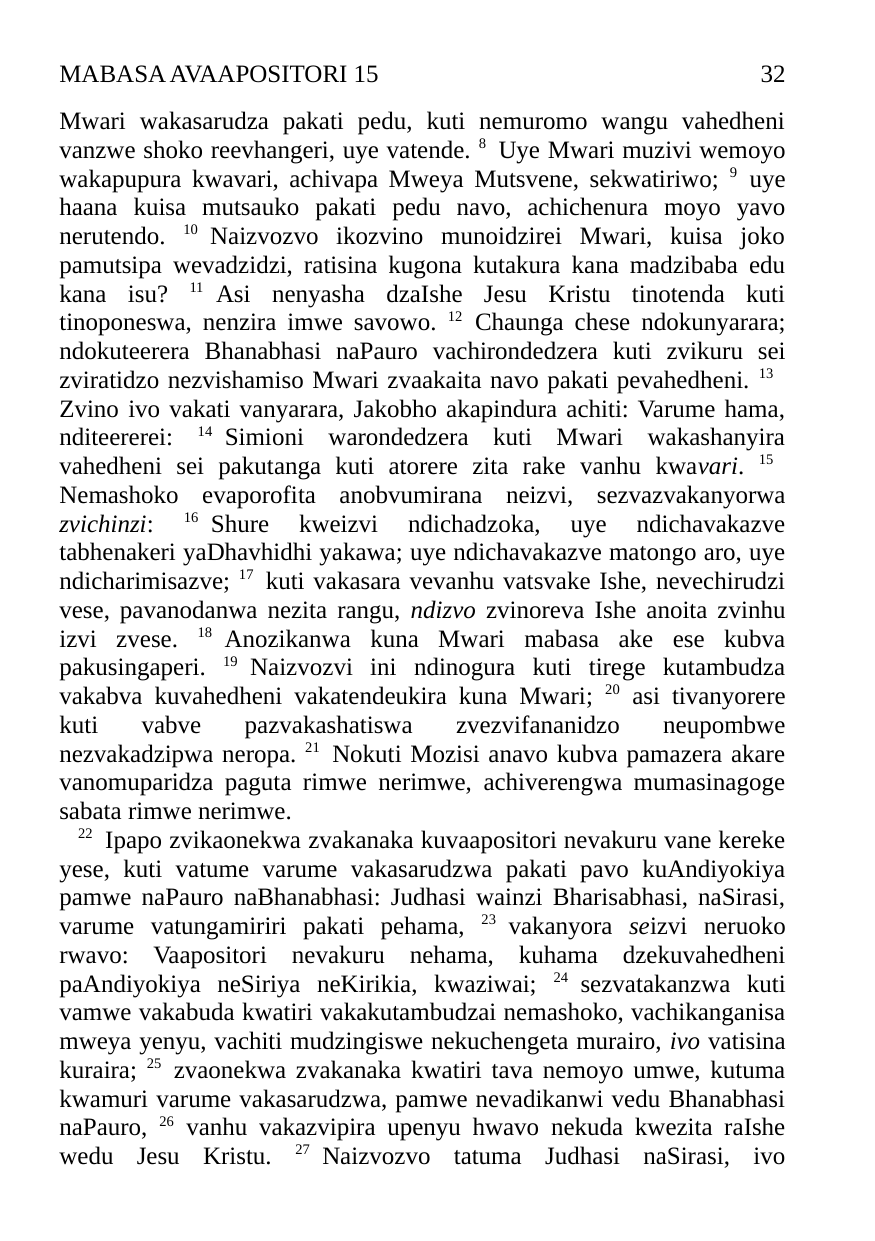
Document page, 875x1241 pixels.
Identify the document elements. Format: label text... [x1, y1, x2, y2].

text Mwari wakasarudza pakati pedu, kuti nemuromo wangu vahedheni vanzwe shoko reevhangeri, uye vatende. 8 Uye Mwari muzivi wemoyo wakapupura kwavari, achivapa Mweya Mutsvene, sekwatiriwo; 9 uye haana kuisa mutsauko pakati pedu navo, achichenura moyo yavo nerutendo. 10 Naizvozvo ikozvino munoidzirei Mwari, kuisa joko pamutsipa wevadzidzi, ratisina kugona kutakura kana madzibaba edu kana isu? 11 Asi nenyasha dzaIshe Jesu Kristu tinotenda kuti tinoponeswa, nenzira imwe savowo. 12 Chaunga chese ndokunyarara; ndokuteerera Bhanabhasi naPauro vachirondedzera kuti zvikuru sei zviratidzo nezvishamiso Mwari zvaakaita navo pakati pevahedheni. 13 Zvino ivo vakati vanyarara, Jakobho akapindura achiti: Varume hama, nditeererei: 14 Simioni warondedzera kuti Mwari wakashanyira vahedheni sei pakutanga kuti atorere zita rake vanhu kwavari. 15 Nemashoko evaporofita anobvumirana neizvi, sezvazvakanyorwa zvichinzi: 16 Shure kweizvi ndichadzoka, uye ndichavakazve tabhenakeri yaDhavhidhi yakawa; uye ndichavakazve matongo aro, uye ndicharimisazve; 17 kuti vakasara vevanhu vatsvake Ishe, nevechirudzi vese, pavanodanwa nezita rangu, ndizvo zvinoreva Ishe anoita zvinhu izvi zvese. 18 Anozikanwa kuna Mwari mabasa ake ese kubva pakusingaperi. 19 Naizvozvi ini ndinogura kuti tirege kutambudza vakabva kuvahedheni vakatendeukira kuna Mwari; 20 asi tivanyorere kuti vabve pazvakashatiswa zvezvifananidzo neupombwe nezvakadzipwa neropa. 21 Nokuti Mozisi anavo kubva pamazera akare vanomuparidza paguta rimwe nerimwe, achiverengwa mumasinagoge sabata rimwe nerimwe. [59, 106, 786, 825]
text 22 Ipapo zvikaonekwa zvakanaka kuvaapositori nevakuru vane kereke yese, kuti vatume varume vakasarudzwa pakati pavo kuAndiyokiya pamwe naPauro naBhanabhasi: Judhasi wainzi Bharisabhasi, naSirasi, varume vatungamiriri pakati pehama, 23 vakanyora seizvi neruoko rwavo: Vaapositori nevakuru nehama, kuhama dzekuvahedheni paAndiyokiya neSiriya neKirikia, kwaziwai; 24 sezvatakanzwa kuti vamwe vakabuda kwatiri vakakutambudzai nemashoko, vachikanganisa mweya yenyu, vachiti mudzingiswe nekuchengeta murairo, ivo vatisina kuraira; 25 zvaonekwa zvakanaka kwatiri tava nemoyo umwe, kutuma kwamuri varume vakasarudzwa, pamwe nevadikanwi vedu Bhanabhasi naPauro, 26 vanhu vakazvipira upenyu hwavo nekuda kwezita raIshe wedu Jesu Kristu. 27 Naizvozvo tatuma Judhasi naSirasi, ivo [59, 825, 786, 1170]
